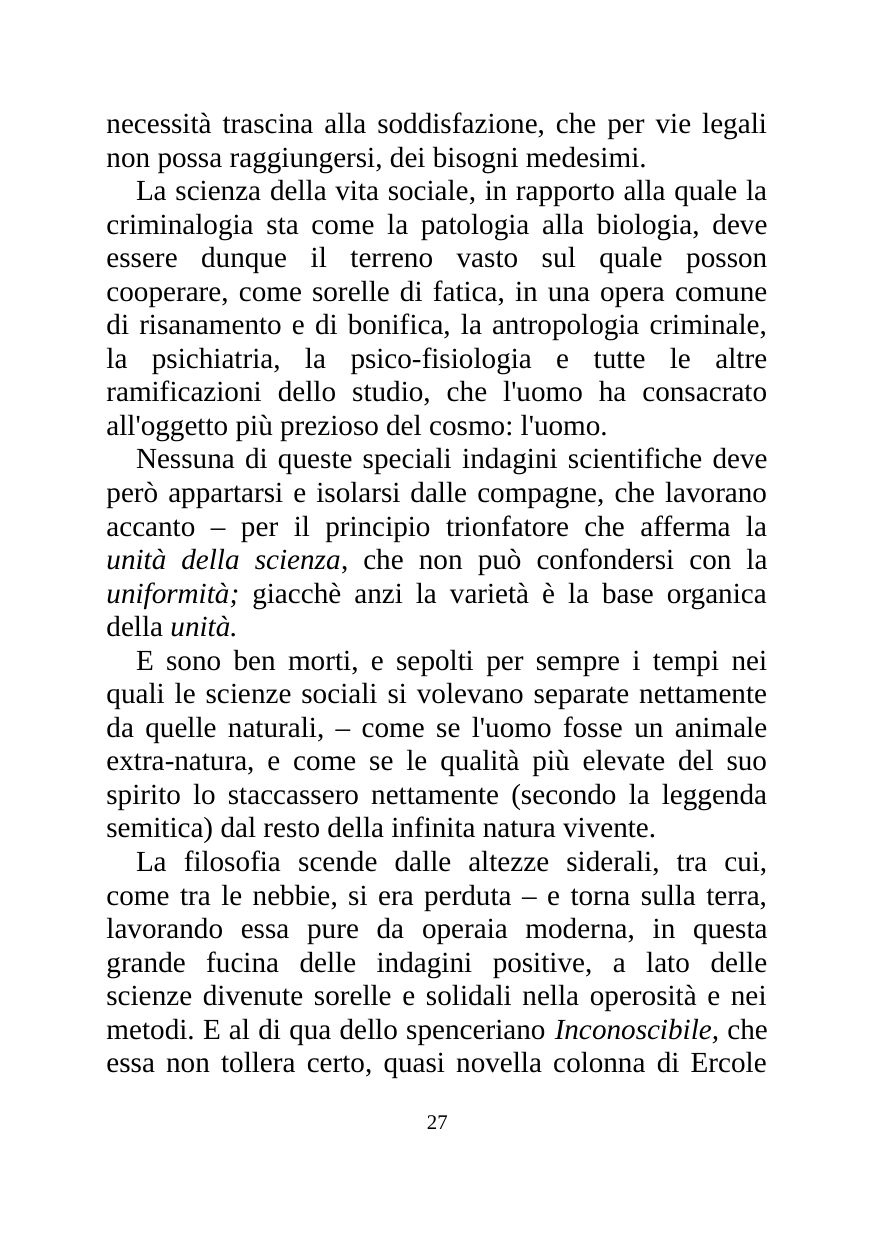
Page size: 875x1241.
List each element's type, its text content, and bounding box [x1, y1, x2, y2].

text necessità trascina alla soddisfazione, che per vie legali non possa raggiungersi, dei bisogni medesimi. [106, 106, 768, 173]
text La scienza della vita sociale, in rapporto alla quale la criminalogia sta come la patologia alla biologia, deve essere dunque il terreno vasto sul quale posson cooperare, come sorelle di fatica, in una opera comune di risanamento e di bonifica, la antropologia criminale, la psichiatria, la psico-fisiologia e tutte le altre ramificazioni dello studio, che l'uomo ha consacrato all'oggetto più prezioso del cosmo: l'uomo. [106, 173, 768, 442]
text E sono ben morti, e sepolti per sempre i tempi nei quali le scienze sociali si volevano separate nettamente da quelle naturali, – come se l'uomo fosse un animale extra-natura, e come se le qualità più elevate del suo spirito lo staccassero nettamente (secondo la leggenda semitica) dal resto della infinita natura vivente. [106, 643, 768, 844]
text Nessuna di queste speciali indagini scientifiche deve però appartarsi e isolarsi dalle compagne, che lavorano accanto – per il principio trionfatore che afferma la unità della scienza, che non può confondersi con la uniformità; giacchè anzi la varietà è la base organica della unità. [106, 442, 768, 643]
text La filosofia scende dalle altezze siderali, tra cui, come tra le nebbie, si era perduta – e torna sulla terra, lavorando essa pure da operaia moderna, in questa grande fucina delle indagini positive, a lato delle scienze divenute sorelle e solidali nella operosità e nei metodi. E al di qua dello spenceriano Inconoscibile, che essa non tollera certo, quasi novella colonna di Ercole [106, 844, 768, 1079]
